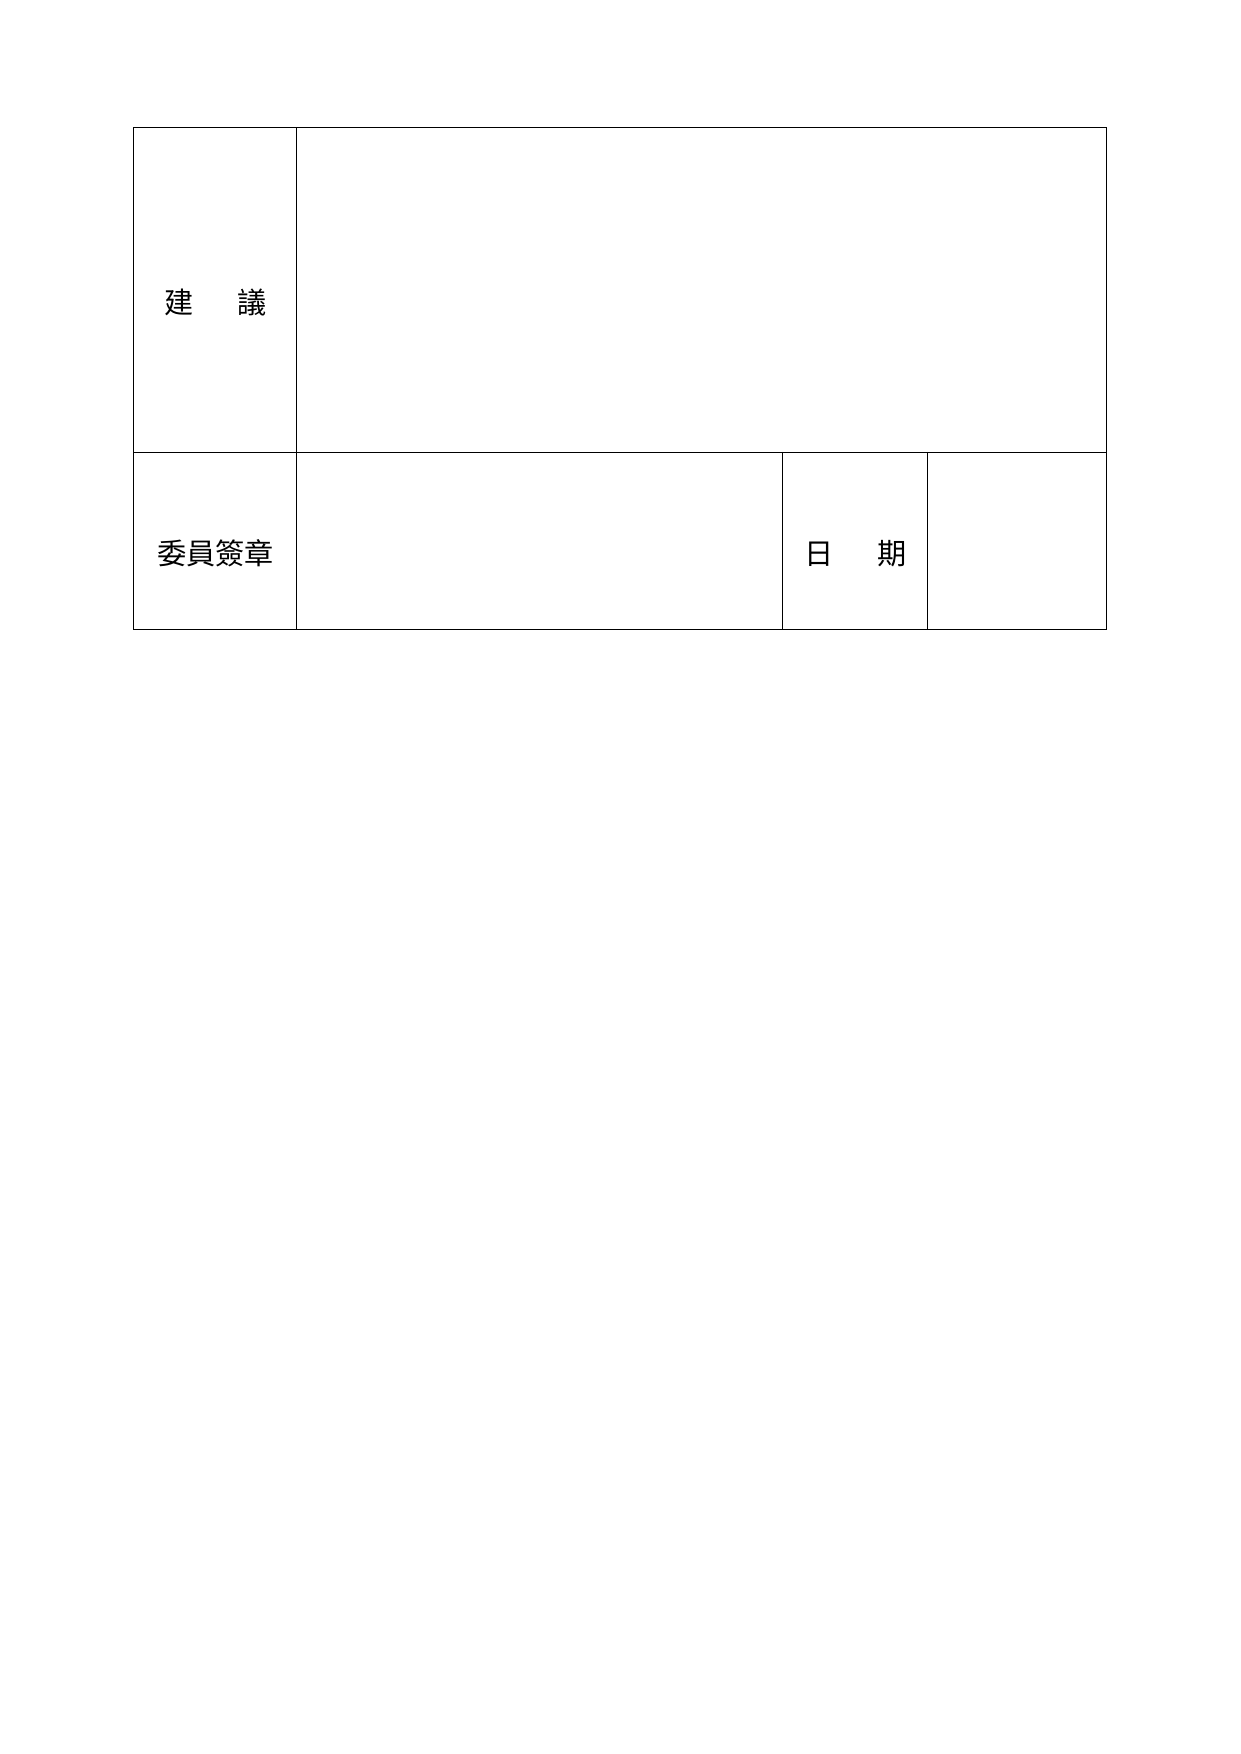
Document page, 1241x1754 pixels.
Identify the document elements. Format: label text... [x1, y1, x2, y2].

table_cell [297, 453, 782, 629]
table_cell 委員簽章 [134, 453, 296, 629]
table_cell 日 期 [783, 453, 927, 629]
table_cell [928, 453, 1106, 629]
table_cell 建 議 [134, 128, 296, 452]
table_cell [297, 128, 1106, 452]
